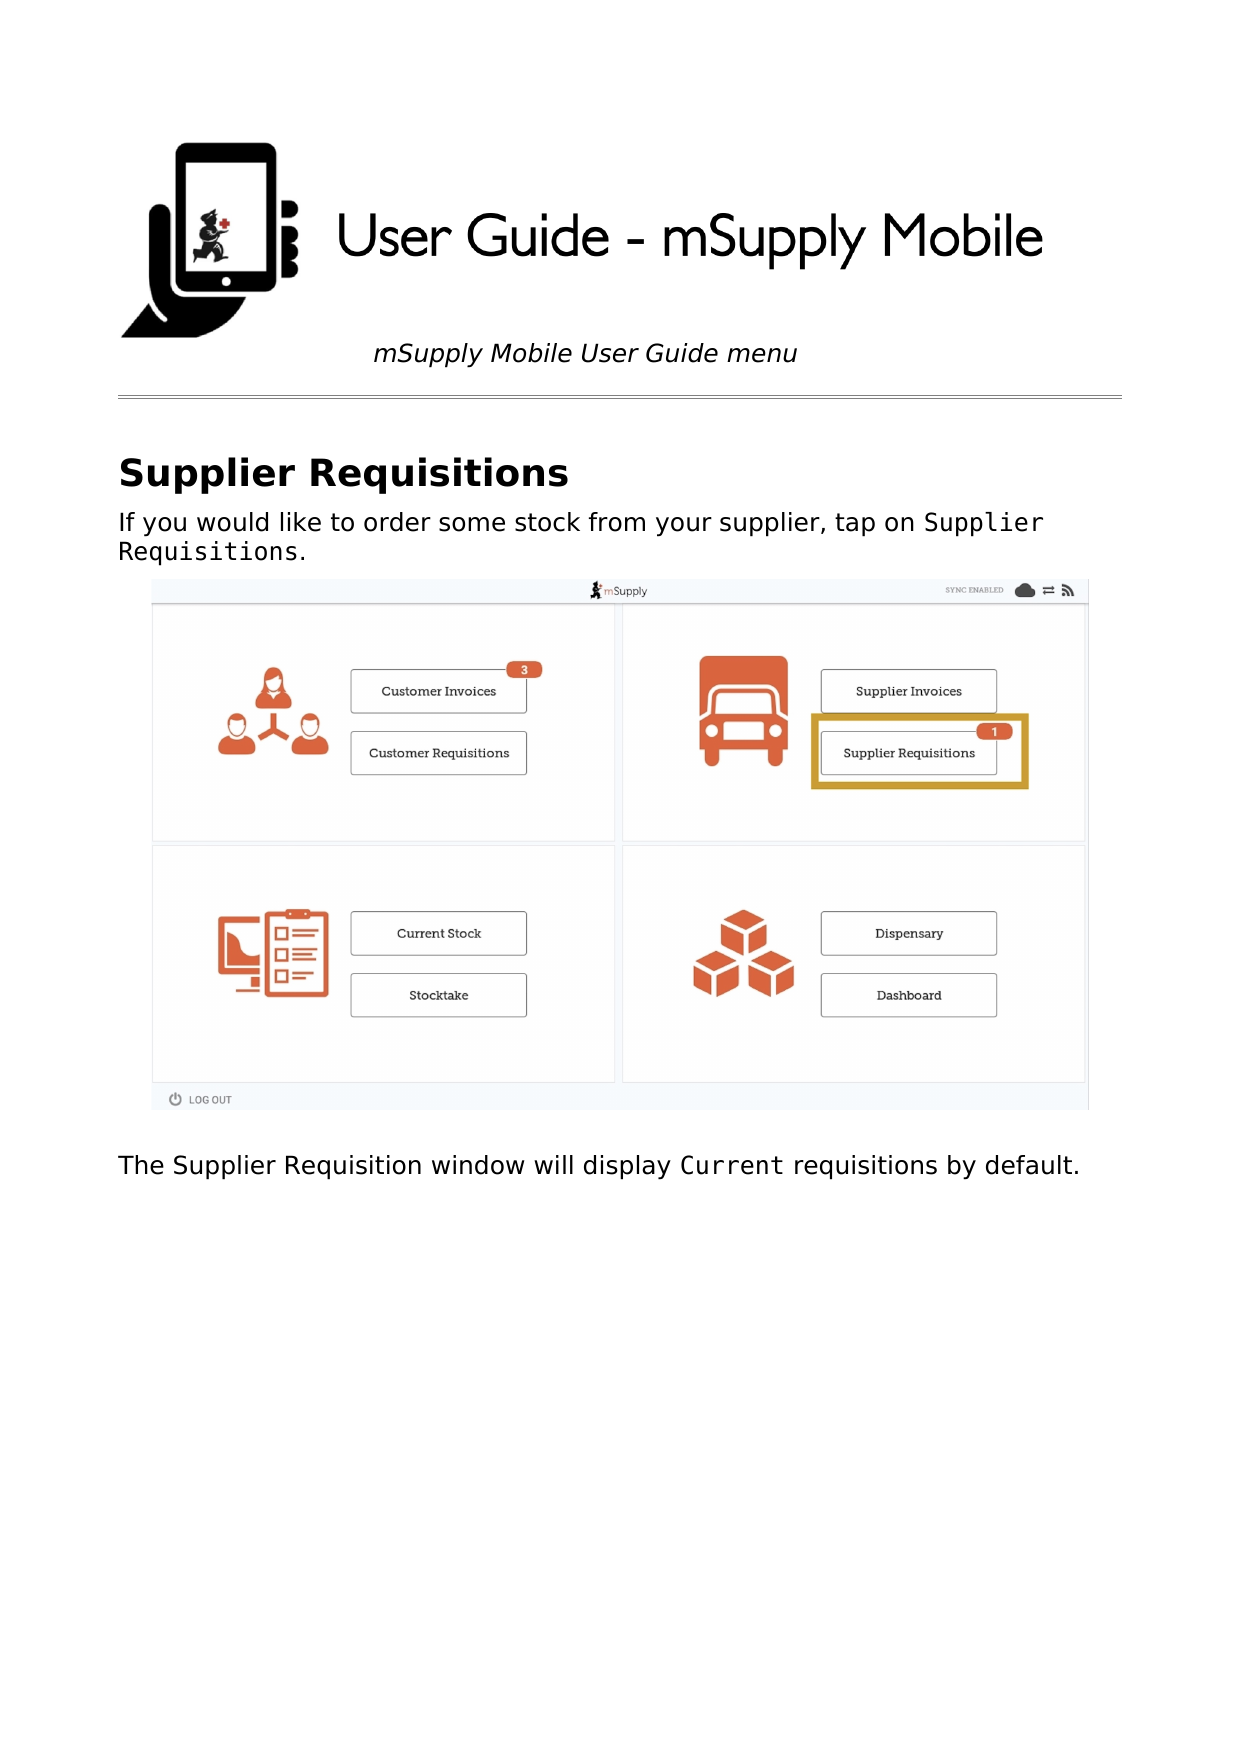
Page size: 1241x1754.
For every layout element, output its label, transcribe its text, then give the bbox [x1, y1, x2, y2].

text mSupply Mobile User Guide menu [118, 339, 1056, 368]
picture [118, 130, 1056, 339]
subtitle Supplier Requisitions [118, 452, 1122, 496]
text The Supplier Requisition window will display Current requisitions by default. [118, 1151, 1122, 1181]
picture [151, 579, 1089, 1110]
text If you would like to order some stock from your supplier, tap on Supplier Requisitions. [118, 508, 1122, 567]
